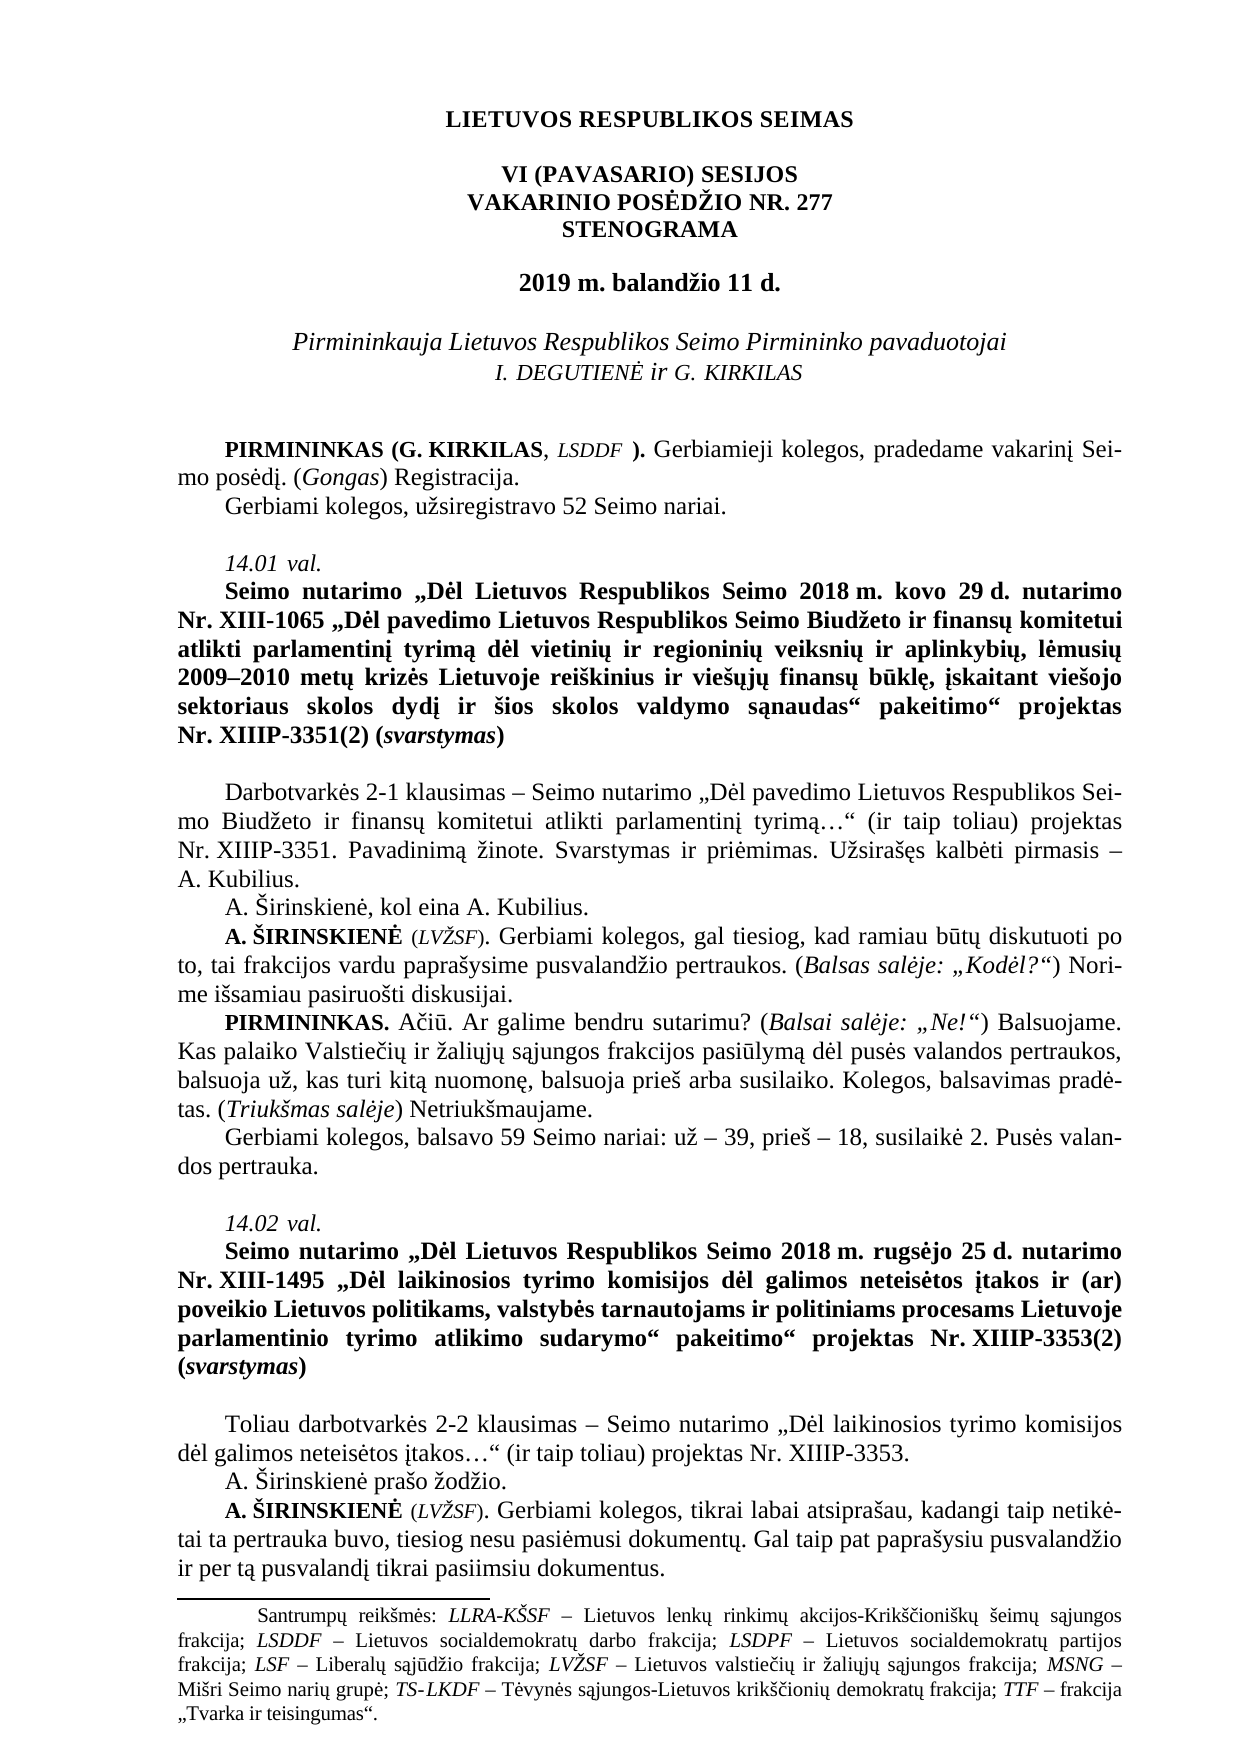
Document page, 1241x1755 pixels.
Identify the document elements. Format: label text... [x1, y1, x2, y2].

text Sei­mo nu­ta­ri­mo „Dėl Lie­tu­vos Res­pub­li­kos Sei­mo 2018 m. ko­vo 29 d. nu­ta­ri­mo Nr. XIII-1065 „Dėl pa­ve­di­mo Lie­tu­vos Res­pub­li­kos Sei­mo Biu­dže­to ir fi­nan­sų ko­mi­te­tui at­lik­ti par­la­men­ti­nį ty­ri­mą dėl vie­ti­nių ir re­gio­ni­nių veiks­nių ir ap­lin­ky­bių, lė­mu­sių 2009–2010 me­tų kri­zės Lie­tu­vo­je reiš­ki­nius ir vie­šų­jų fi­nan­sų būk­lę, įskai­tant vie­šo­jo sek­to­riaus sko­los dy­dį ir šios sko­los val­dy­mo są­nau­das“ pa­kei­ti­mo“ pro­jek­tas Nr. XIIIP-3351(2) (svars­ty­mas) [177, 576, 1122, 749]
text Sei­mo nu­ta­ri­mo „Dėl Lie­tu­vos Res­pub­li­kos Sei­mo 2018 m. rug­sė­jo 25 d. nu­ta­ri­mo Nr. XIII-1495 „Dėl lai­ki­no­sios ty­ri­mo ko­mi­si­jos dėl ga­li­mos ne­tei­sė­tos įta­kos ir (ar) povei­kio Lie­tu­vos po­li­ti­kams, vals­ty­bės tar­nau­to­jams ir po­li­ti­niams pro­ce­sams Lie­tu­vo­je par­la­men­ti­nio ty­ri­mo at­li­ki­mo su­da­ry­mo“ pa­kei­ti­mo“ pro­jek­tas Nr. XIIIP-3353(2) (svars­ty­mas) [177, 1236, 1122, 1380]
text 2019 m. balandžio 11 d. [177, 267, 1122, 297]
title VI (PAVASARIO) SESIJOS [177, 160, 1122, 187]
text PIRMININKAS (G. KIRKILAS, LSDDF). Ger­bia­mie­ji ko­le­gos, pra­de­da­me va­ka­ri­nį Sei­mo po­sė­dį. (Gon­gas) Re­gist­ra­ci­ja. [177, 434, 1122, 491]
title LIETUVOS RESPUBLIKOS SEIMAS [177, 105, 1122, 132]
text Ger­bia­mi ko­le­gos, bal­sa­vo 59 Sei­mo na­riai: už – 39, prieš – 18, su­si­lai­kė 2. Pu­sės va­lan­dos per­trau­ka. [177, 1122, 1122, 1180]
text Dar­bo­tvarkės 2-1 klau­si­mas – Sei­mo nu­ta­ri­mo „Dėl pa­ve­di­mo Lie­tu­vos Res­pub­li­kos Sei­mo Biu­dže­to ir fi­nan­sų ko­mi­te­tui at­lik­ti par­la­men­ti­nį ty­ri­mą…“ (ir taip to­liau) pro­jek­tas Nr. XIIIP-3351. Pa­va­di­ni­mą ži­no­te. Svars­ty­mas ir pri­ėmi­mas. Už­si­ra­šęs kal­bė­ti pir­ma­sis – A. Ku­bi­lius. [177, 777, 1122, 892]
text Santrumpų reikšmės: LLRA-KŠSF – Lietuvos lenkų rinkimų akcijos-Krikščioniškų šeimų sąjungos frakcija; LSDDF – Lietuvos socialdemokratų darbo frakcija; LSDPF – Lietuvos socialdemokratų partijos frakcija; LSF – Liberalų sąjūdžio frakcija; LVŽSF – Lietuvos valstiečių ir žaliųjų sąjungos frakcija; MSNG – Mišri Seimo narių grupė; TS‑LKDF – Tėvynės sąjungos-Lietuvos krikščionių demokratų frakcija; TTF – frakcija „Tvarka ir teisingumas“. [177, 1599, 1122, 1724]
title VAKARINIO posėdžio NR. 277 [177, 187, 1122, 215]
title STENOGRAMA [177, 215, 1122, 243]
text A. Ši­rins­kie­nė, kol ei­na A. Ku­bi­lius. [177, 892, 1122, 921]
text A. ŠIRINSKIENĖ (LVŽSF). Ger­bia­mi ko­le­gos, tik­rai la­bai at­si­pra­šau, ka­dan­gi taip ne­ti­kė­tai ta per­trau­ka bu­vo, tie­siog ne­su pa­si­ė­mu­si do­ku­men­tų. Gal taip pat pa­pra­šy­siu pus­va­lan­džio ir per tą pus­va­lan­dį tik­rai pa­si­im­siu do­ku­men­tus. [177, 1495, 1122, 1581]
text Pirmininkauja Lietuvos Respublikos Seimo Pirmininko pavaduotojai I. DEGUTIENĖ ir G. KIRKILAS [177, 326, 1122, 386]
text Ger­bia­mi ko­le­gos, už­si­re­gist­ra­vo 52 Sei­mo na­riai. [177, 491, 1122, 520]
text 14.01 val. [224, 549, 1122, 576]
text 14.02 val. [224, 1209, 1122, 1236]
text A. Ši­rins­kie­nė pra­šo žo­džio. [177, 1466, 1122, 1495]
text To­liau dar­bo­tvarkės 2-2 klau­si­mas – Sei­mo nu­ta­ri­mo „Dėl lai­ki­no­sios ty­ri­mo ko­mi­si­jos dėl ga­li­mos ne­tei­sė­tos įta­kos…“ (ir taip to­liau) pro­jek­tas Nr. XIIIP-3353. [177, 1409, 1122, 1466]
text PIRMININKAS. Ačiū. Ar ga­li­me ben­dru su­ta­ri­mu? (Bal­sai sa­lė­je: „Ne!“) Bal­suo­ja­me. Kas pa­lai­ko Vals­tie­čių ir ža­lių­jų są­jun­gos frak­ci­jos pa­siū­ly­mą dėl pu­sės va­lan­dos per­trau­kos, bal­suo­ja už, kas tu­ri ki­tą nuo­mo­nę, bal­suo­ja prieš ar­ba su­si­lai­ko. Ko­le­gos, bal­sa­vi­mas pra­dė­tas. (Triukš­mas sa­lė­je) Ne­triukš­mau­ja­me. [177, 1007, 1122, 1122]
text A. ŠIRINSKIENĖ (LVŽSF). Ger­bia­mi ko­le­gos, gal tie­siog, kad ra­miau bū­tų dis­ku­tuo­ti po to, tai frak­ci­jos var­du pa­pra­šy­si­me pus­va­lan­džio per­trau­kos. (Bal­sas sa­lė­je: „Ko­dėl?“) No­ri­me iš­sa­miau pa­si­ruoš­ti dis­ku­si­jai. [177, 921, 1122, 1007]
